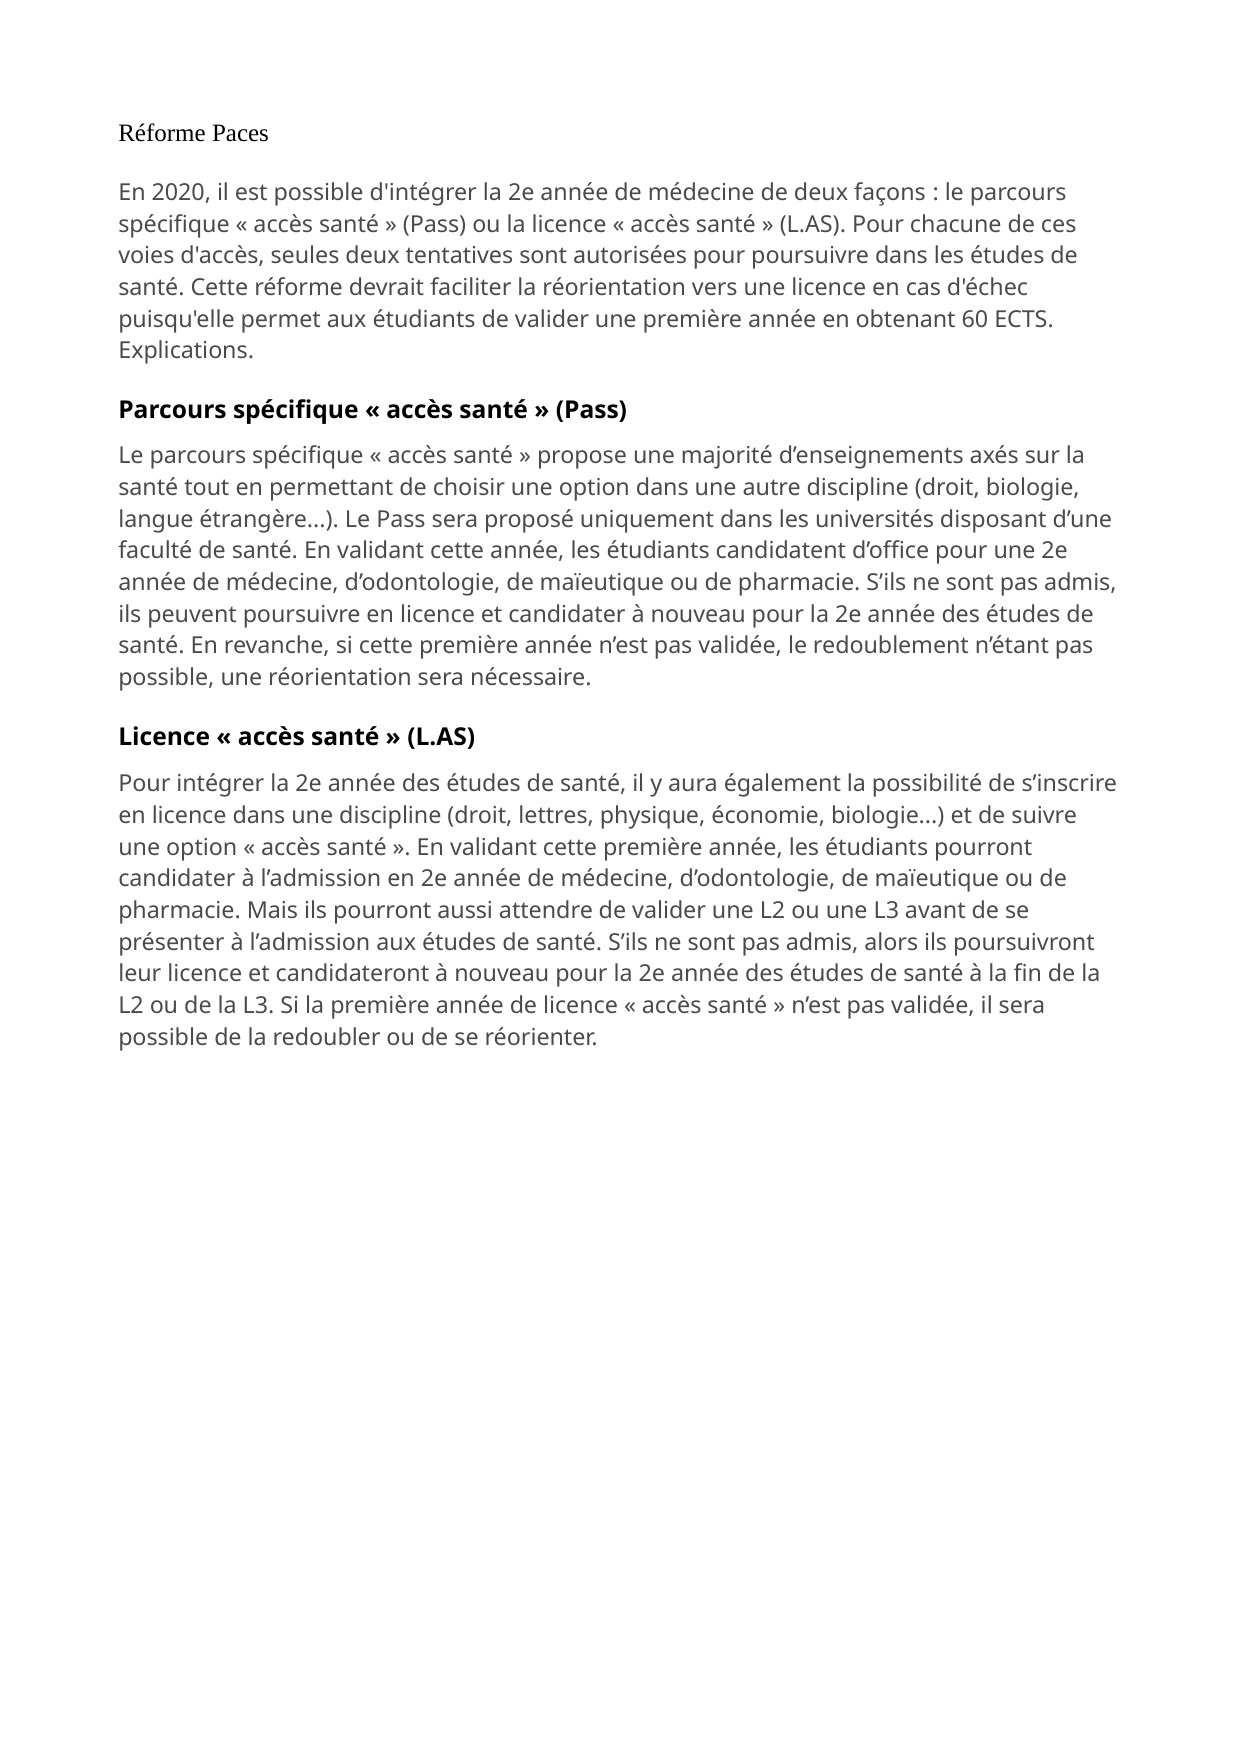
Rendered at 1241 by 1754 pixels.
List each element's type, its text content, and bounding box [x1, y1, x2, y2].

subtitle Parcours spécifique « accès santé » (Pass) [118, 392, 1122, 425]
text En 2020, il est possible d'intégrer la 2e année de médecine de deux façons : le parcours spécifique « accès santé » (Pass) ou la licence « accès santé » (L.AS). Pour chacune de ces voies d'accès, seules deux tentatives sont autorisées pour poursuivre dans les études de santé. Cette réforme devrait faciliter la réorientation vers une licence en cas d'échec puisqu'elle permet aux étudiants de valider une première année en obtenant 60 ECTS. Explications. [118, 176, 1122, 366]
text Le parcours spécifique « accès santé » propose une majorité d’enseignements axés sur la santé tout en permettant de choisir une option dans une autre discipline (droit, biologie, langue étrangère...). Le Pass sera proposé uniquement dans les universités disposant d’une faculté de santé. En validant cette année, les étudiants candidatent d’office pour une 2e année de médecine, d’odontologie, de maïeutique ou de pharmacie. S’ils ne sont pas admis, ils peuvent poursuivre en licence et candidater à nouveau pour la 2e année des études de santé. En revanche, si cette première année n’est pas validée, le redoublement n’étant pas possible, une réorientation sera nécessaire. [118, 439, 1122, 692]
text Pour intégrer la 2e année des études de santé, il y aura également la possibilité de s’inscrire en licence dans une discipline (droit, lettres, physique, économie, biologie...) et de suivre une option « accès santé ». En validant cette première année, les étudiants pourront candidater à l’admission en 2e année de médecine, d’odontologie, de maïeutique ou de pharmacie. Mais ils pourront aussi attendre de valider une L2 ou une L3 avant de se présenter à l’admission aux études de santé. S’ils ne sont pas admis, alors ils poursuivront leur licence et candidateront à nouveau pour la 2e année des études de santé à la fin de la L2 ou de la L3. Si la première année de licence « accès santé » n’est pas validée, il sera possible de la redoubler ou de se réorienter. [118, 767, 1122, 1052]
subtitle Licence « accès santé » (L.AS) [118, 719, 1122, 753]
text Réforme Paces [118, 118, 1122, 147]
